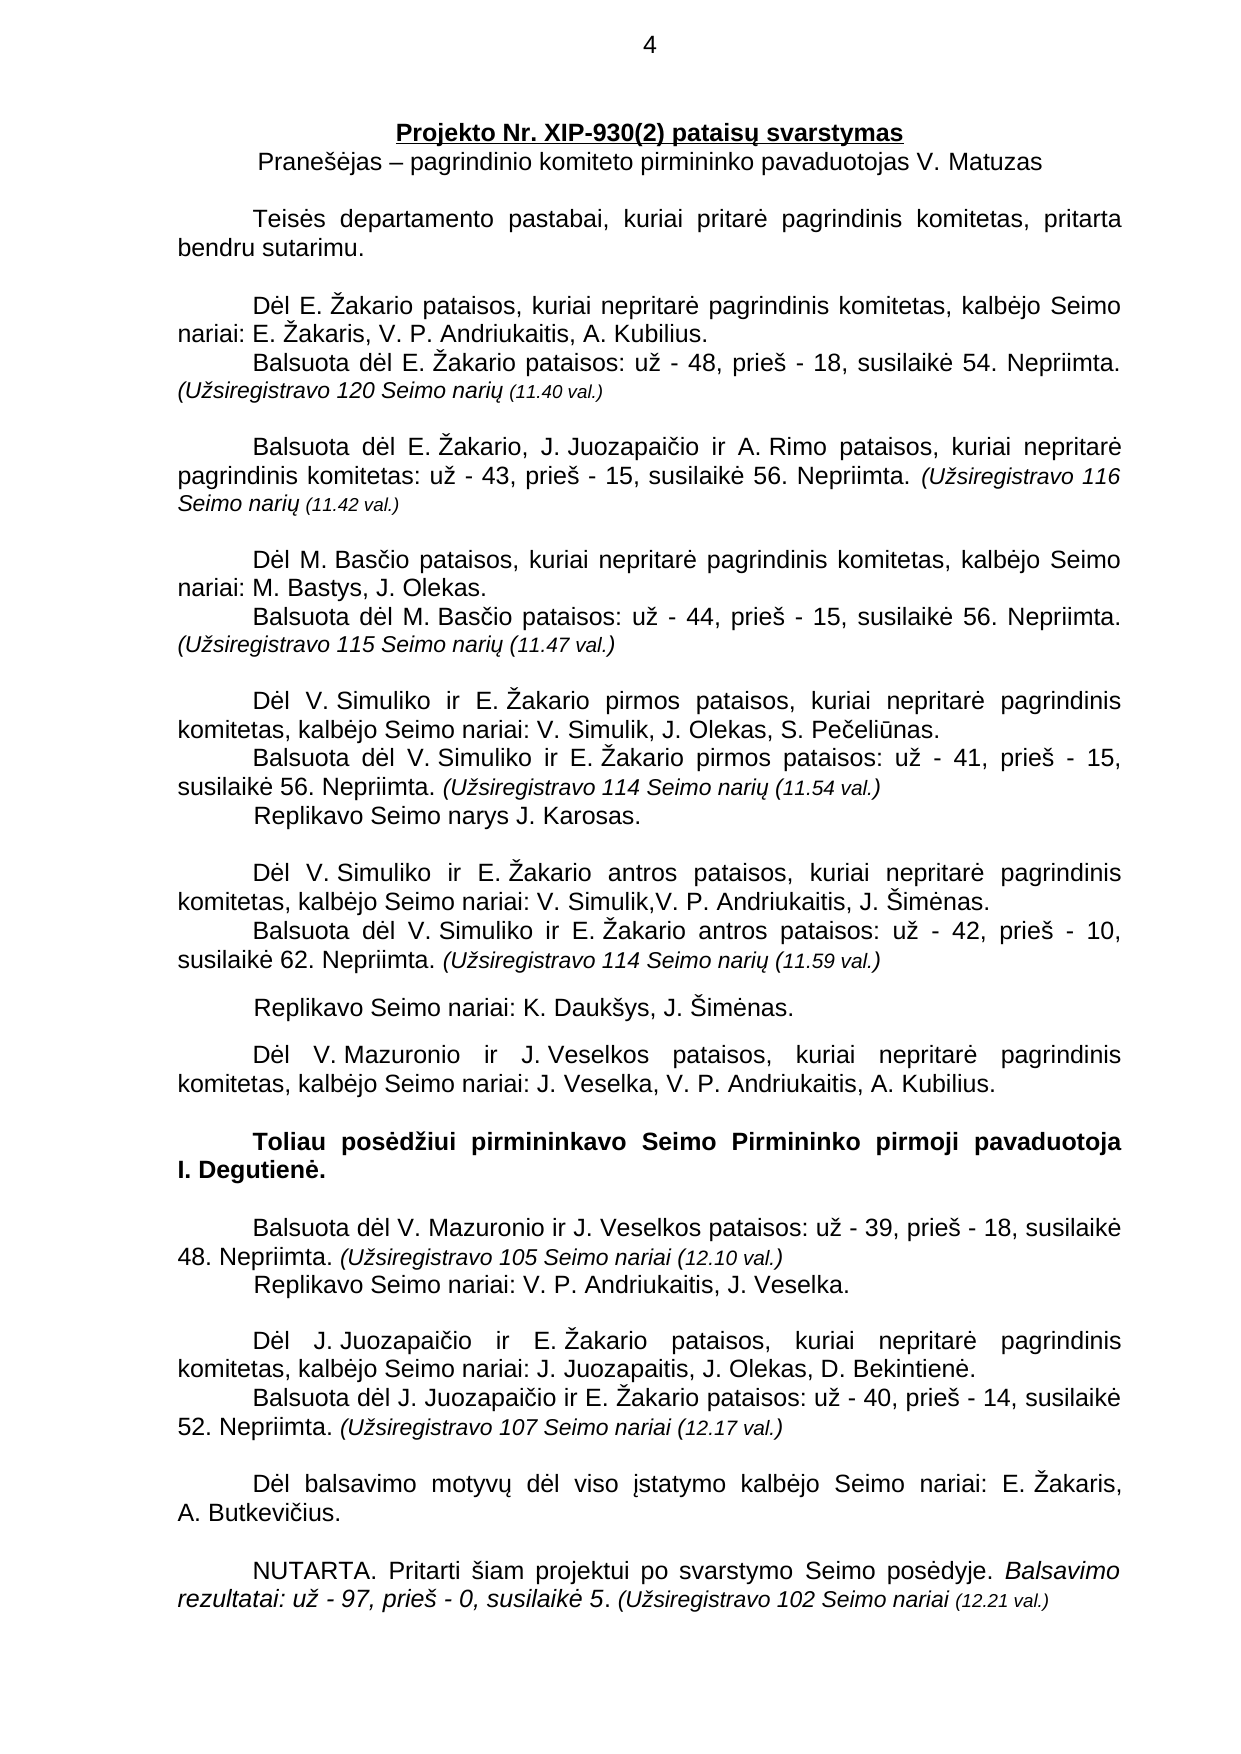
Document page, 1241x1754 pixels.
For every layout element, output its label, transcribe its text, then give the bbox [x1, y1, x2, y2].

text Balsuota dėl V. Simuliko ir E. Žakario antros pataisos: už - 42, prieš - 10, susilaikė 62. Nepriimta. (Užsiregistravo 114 Seimo narių (11.59 val.) [177, 916, 1122, 973]
text Dėl V. Mazuronio ir J. Veselkos pataisos, kuriai nepritarė pagrindinis komitetas, kalbėjo Seimo nariai: J. Veselka, V. P. Andriukaitis, A. Kubilius. [177, 1041, 1122, 1098]
subtitle Projekto Nr. XIP-930(2) pataisų svarstymas [177, 118, 1122, 147]
text Dėl V. Simuliko ir E. Žakario pirmos pataisos, kuriai nepritarė pagrindinis komitetas, kalbėjo Seimo nariai: V. Simulik, J. Olekas, S. Pečeliūnas. [177, 686, 1122, 743]
text Replikavo Seimo narys J. Karosas. [177, 801, 1122, 830]
text Pranešėjas – pagrindinio komiteto pirmininko pavaduotojas V. Matuzas [177, 147, 1122, 176]
text Balsuota dėl E. Žakario, J. Juozapaičio ir A. Rimo pataisos, kuriai nepritarė pagrindinis komitetas: už - 43, prieš - 15, susilaikė 56. Nepriimta. (Užsiregistravo 116 Seimo narių (11.42 val.) [177, 432, 1122, 516]
text Dėl M. Basčio pataisos, kuriai nepritarė pagrindinis komitetas, kalbėjo Seimo nariai: M. Bastys, J. Olekas. [177, 544, 1122, 602]
text NUTARTA. Pritarti šiam projektui po svarstymo Seimo posėdyje. Balsavimo rezultatai: už - 97, prieš - 0, susilaikė 5. (Užsiregistravo 102 Seimo nariai (12.21 val.) [177, 1556, 1122, 1613]
text Dėl balsavimo motyvų dėl viso įstatymo kalbėjo Seimo nariai: E. Žakaris, A. Butkevičius. [177, 1469, 1122, 1527]
text Replikavo Seimo nariai: V. P. Andriukaitis, J. Veselka. [177, 1271, 1122, 1299]
text Dėl V. Simuliko ir E. Žakario antros pataisos, kuriai nepritarė pagrindinis komitetas, kalbėjo Seimo nariai: V. Simulik,V. P. Andriukaitis, J. Šimėnas. [177, 858, 1122, 916]
text Balsuota dėl J. Juozapaičio ir E. Žakario pataisos: už - 40, prieš - 14, susilaikė 52. Nepriimta. (Užsiregistravo 107 Seimo nariai (12.17 val.) [177, 1383, 1122, 1441]
text Balsuota dėl E. Žakario pataisos: už - 48, prieš - 18, susilaikė 54. Nepriimta. (Užsiregistravo 120 Seimo narių (11.40 val.) [177, 348, 1122, 403]
text Dėl J. Juozapaičio ir E. Žakario pataisos, kuriai nepritarė pagrindinis komitetas, kalbėjo Seimo nariai: J. Juozapaitis, J. Olekas, D. Bekintienė. [177, 1326, 1122, 1383]
text Dėl E. Žakario pataisos, kuriai nepritarė pagrindinis komitetas, kalbėjo Seimo nariai: E. Žakaris, V. P. Andriukaitis, A. Kubilius. [177, 291, 1122, 348]
text Balsuota dėl M. Basčio pataisos: už - 44, prieš - 15, susilaikė 56. Nepriimta. (Užsiregistravo 115 Seimo narių (11.47 val.) [177, 602, 1122, 657]
text Balsuota dėl V. Simuliko ir E. Žakario pirmos pataisos: už - 41, prieš - 15, susilaikė 56. Nepriimta. (Užsiregistravo 114 Seimo narių (11.54 val.) [177, 743, 1122, 801]
text Toliau posėdžiui pirmininkavo Seimo Pirmininko pirmoji pavaduotoja I. Degutienė. [177, 1127, 1122, 1184]
text Balsuota dėl V. Mazuronio ir J. Veselkos pataisos: už - 39, prieš - 18, susilaikė 48. Nepriimta. (Užsiregistravo 105 Seimo nariai (12.10 val.) [177, 1213, 1122, 1271]
text Teisės departamento pastabai, kuriai pritarė pagrindinis komitetas, pritarta bendru sutarimu. [177, 204, 1122, 262]
text Replikavo Seimo nariai: K. Daukšys, J. Šimėnas. [177, 993, 1122, 1021]
